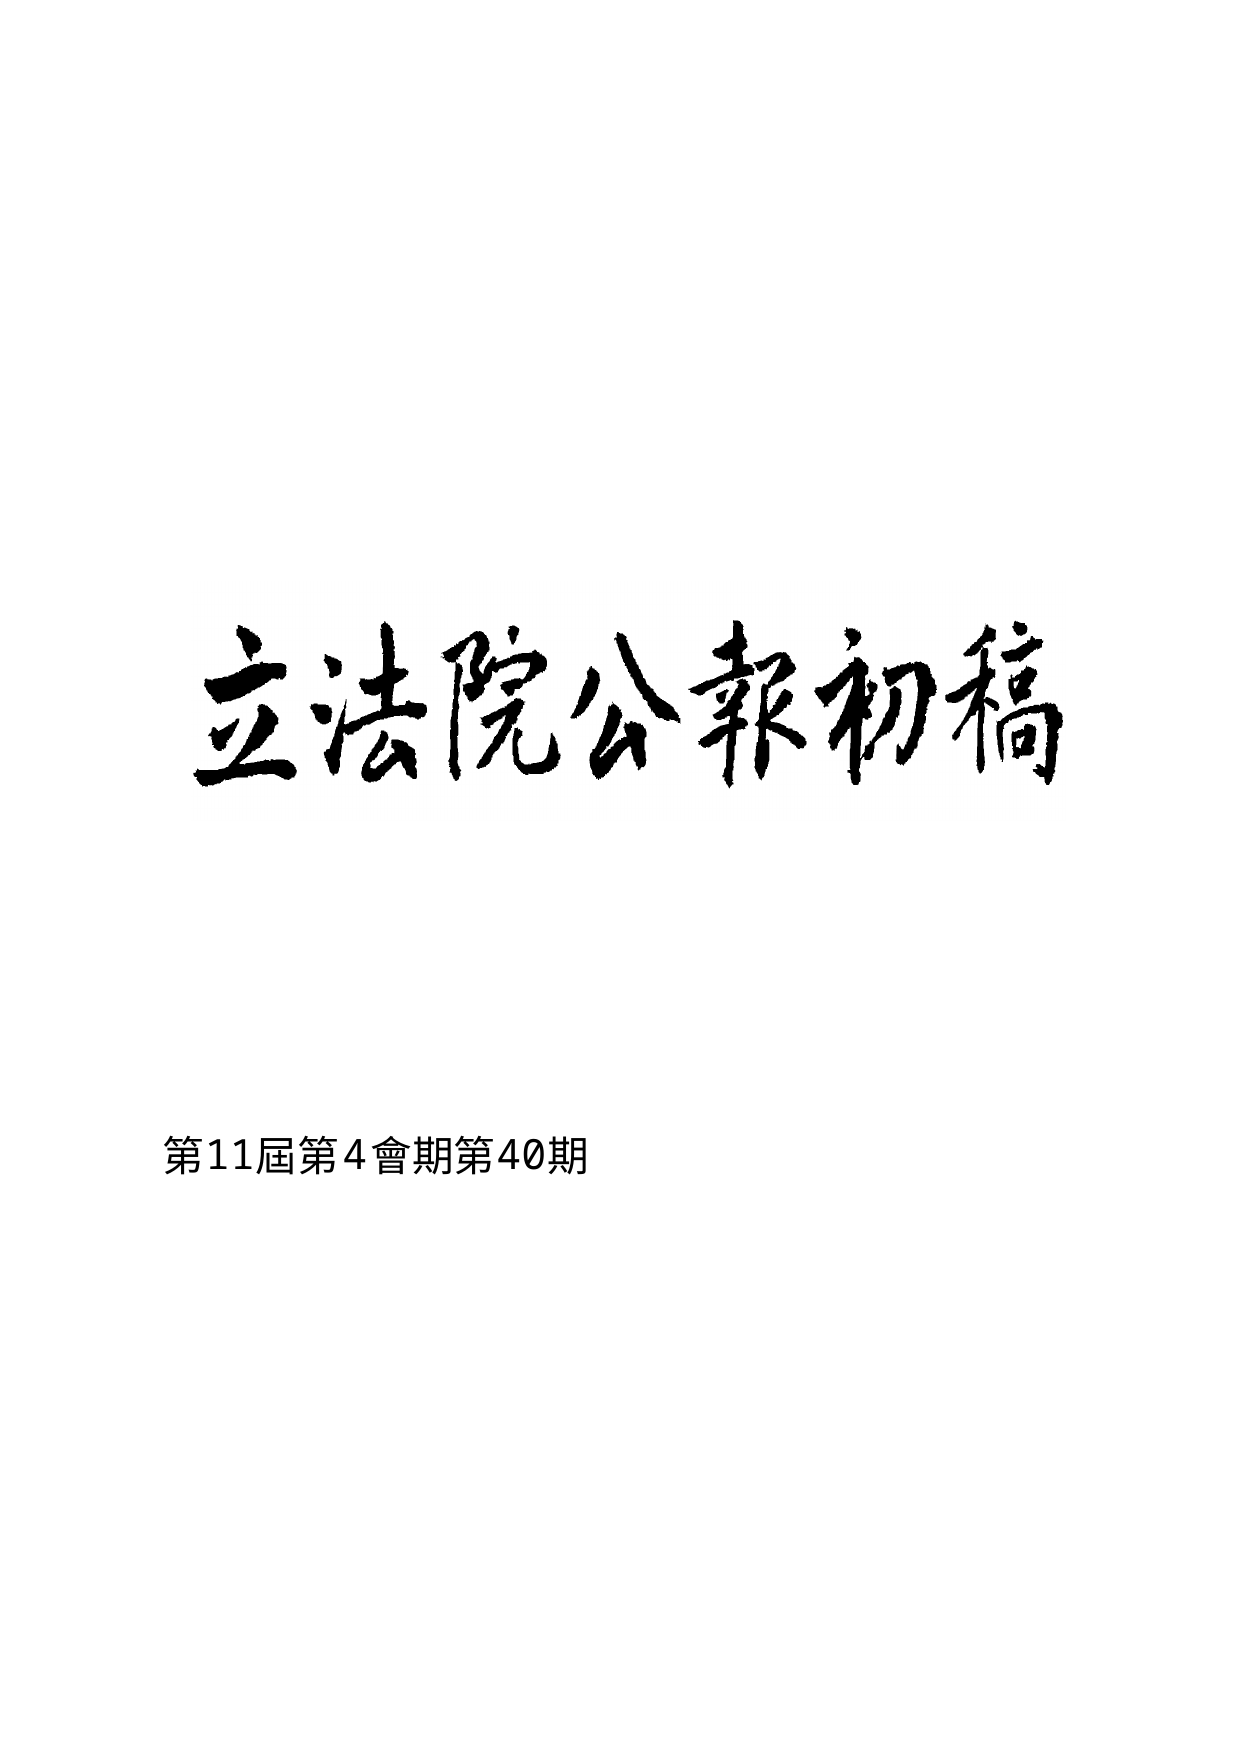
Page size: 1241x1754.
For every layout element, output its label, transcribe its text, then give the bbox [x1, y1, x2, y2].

table_header [151, 406, 1098, 902]
table_header 第11屆第4會期第40期 [151, 1089, 617, 1234]
